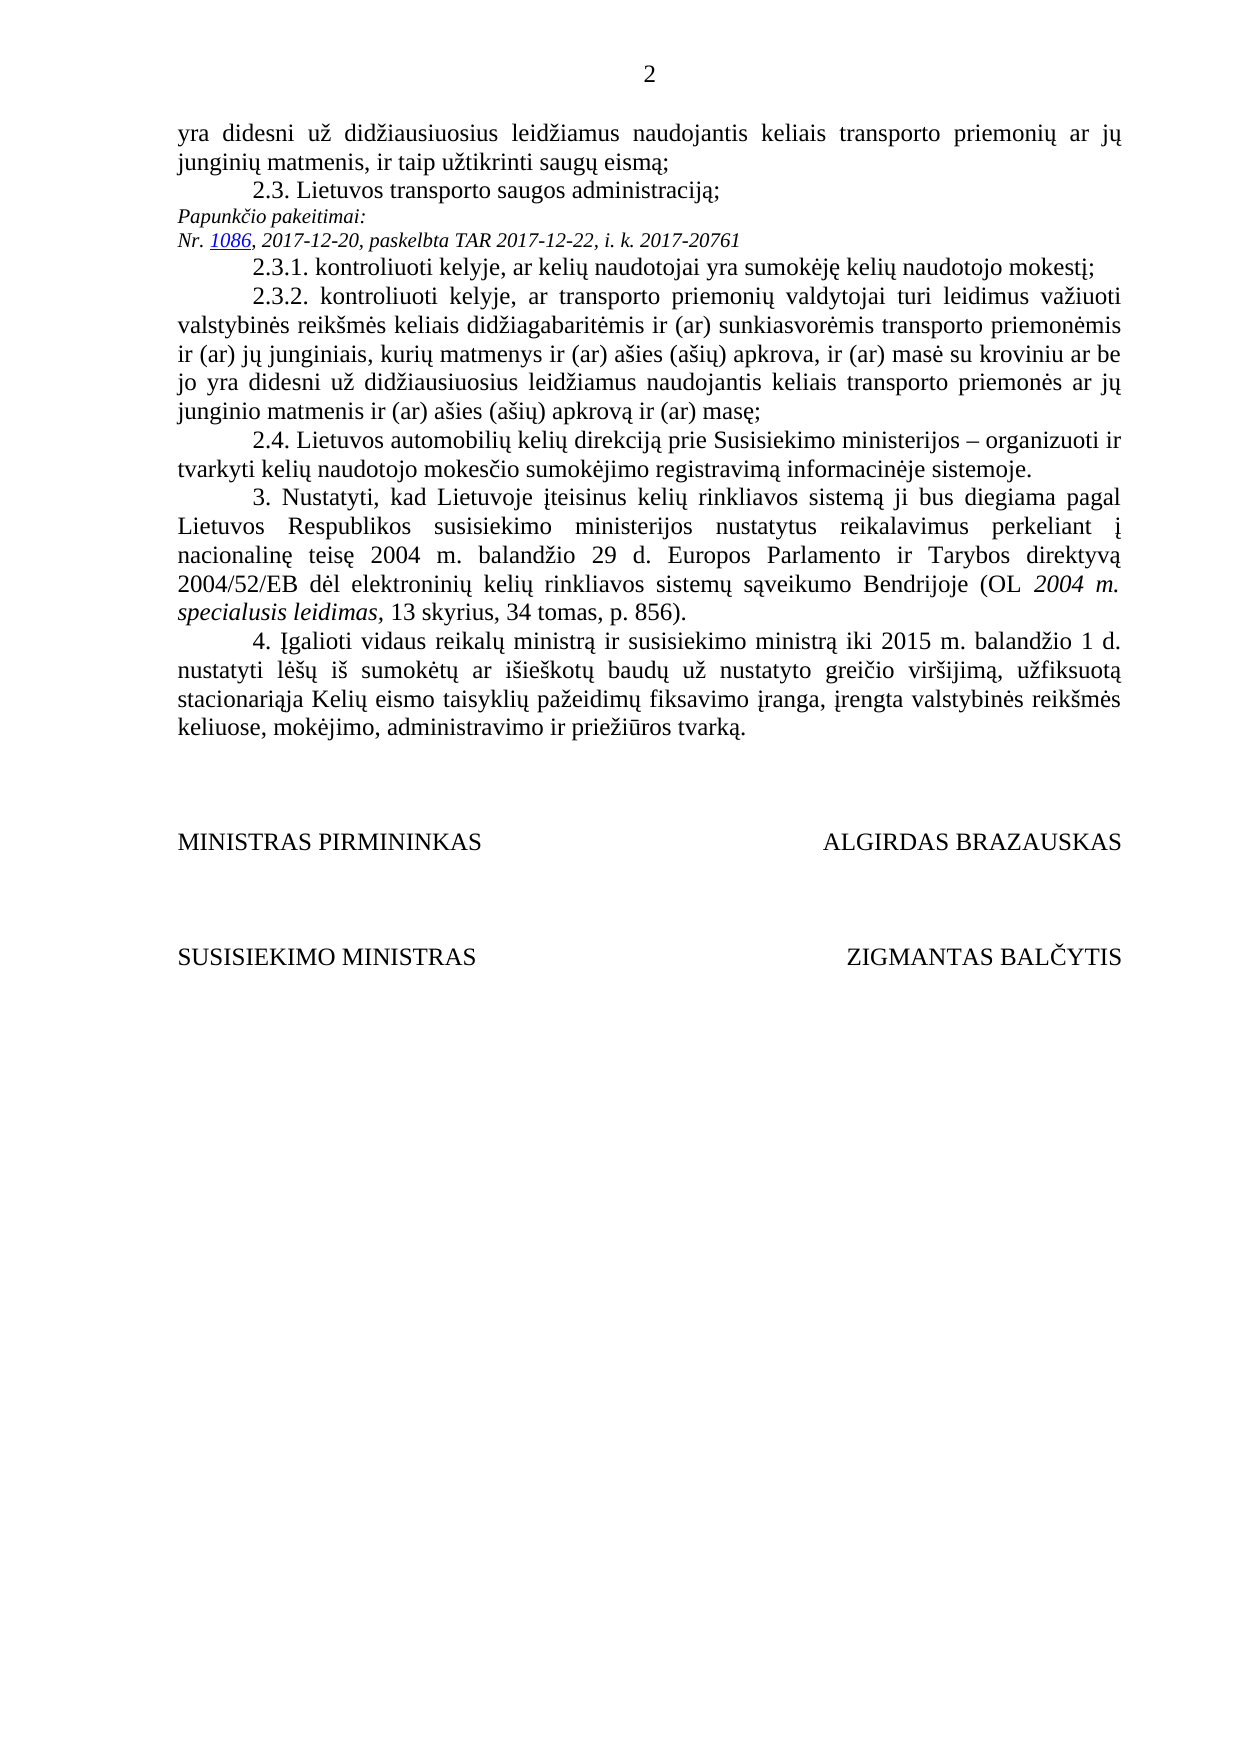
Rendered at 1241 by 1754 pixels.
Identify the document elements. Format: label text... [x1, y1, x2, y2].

text 4. Įgalioti vidaus reikalų ministrą ir susisiekimo ministrą iki 2015 m. balandžio 1 d. nustatyti lėšų iš sumokėtų ar išieškotų baudų už nustatyto greičio viršijimą, užfiksuotą stacionariąja Kelių eismo taisyklių pažeidimų fiksavimo įranga, įrengta valstybinės reikšmės keliuose, mokėjimo, administravimo ir priežiūros tvarką. [177, 626, 1122, 741]
text 2.3.2. kontroliuoti kelyje, ar transporto priemonių valdytojai turi leidimus važiuoti valstybinės reikšmės keliais didžiagabaritėmis ir (ar) sunkiasvorėmis transporto priemonėmis ir (ar) jų junginiais, kurių matmenys ir (ar) ašies (ašių) apkrova, ir (ar) masė su kroviniu ar be jo yra didesni už didžiausiuosius leidžiamus naudojantis keliais transporto priemonės ar jų junginio matmenis ir (ar) ašies (ašių) apkrovą ir (ar) masę; [177, 281, 1122, 425]
text 2.3.1. kontroliuoti kelyje, ar kelių naudotojai yra sumokėję kelių naudotojo mokestį; [177, 252, 1122, 281]
text Susisiekimo ministras Zigmantas Balčytis [177, 942, 1122, 971]
text Papunkčio pakeitimai: [177, 204, 1122, 228]
text yra didesni už didžiausiuosius leidžiamus naudojantis keliais transporto priemonių ar jų junginių matmenis, ir taip užtikrinti saugų eismą; [177, 118, 1122, 176]
text Ministras Pirmininkas Algirdas Brazauskas [177, 827, 1122, 856]
text 3. Nustatyti, kad Lietuvoje įteisinus kelių rinkliavos sistemą ji bus diegiama pagal Lietuvos Respublikos susisiekimo ministerijos nustatytus reikalavimus perkeliant į nacionalinę teisę 2004 m. balandžio 29 d. Europos Parlamento ir Tarybos direktyvą 2004/52/EB dėl elektroninių kelių rinkliavos sistemų sąveikumo Bendrijoje (OL 2004 m. specialusis leidimas, 13 skyrius, 34 tomas, p. 856). [177, 482, 1122, 626]
text 2.3. Lietuvos transporto saugos administraciją; [177, 176, 1122, 204]
text 2.4. Lietuvos automobilių kelių direkciją prie Susisiekimo ministerijos – organizuoti ir tvarkyti kelių naudotojo mokesčio sumokėjimo registravimą informacinėje sistemoje. [177, 425, 1122, 482]
text Nr. 1086, 2017-12-20, paskelbta TAR 2017-12-22, i. k. 2017-20761 [177, 228, 1122, 252]
